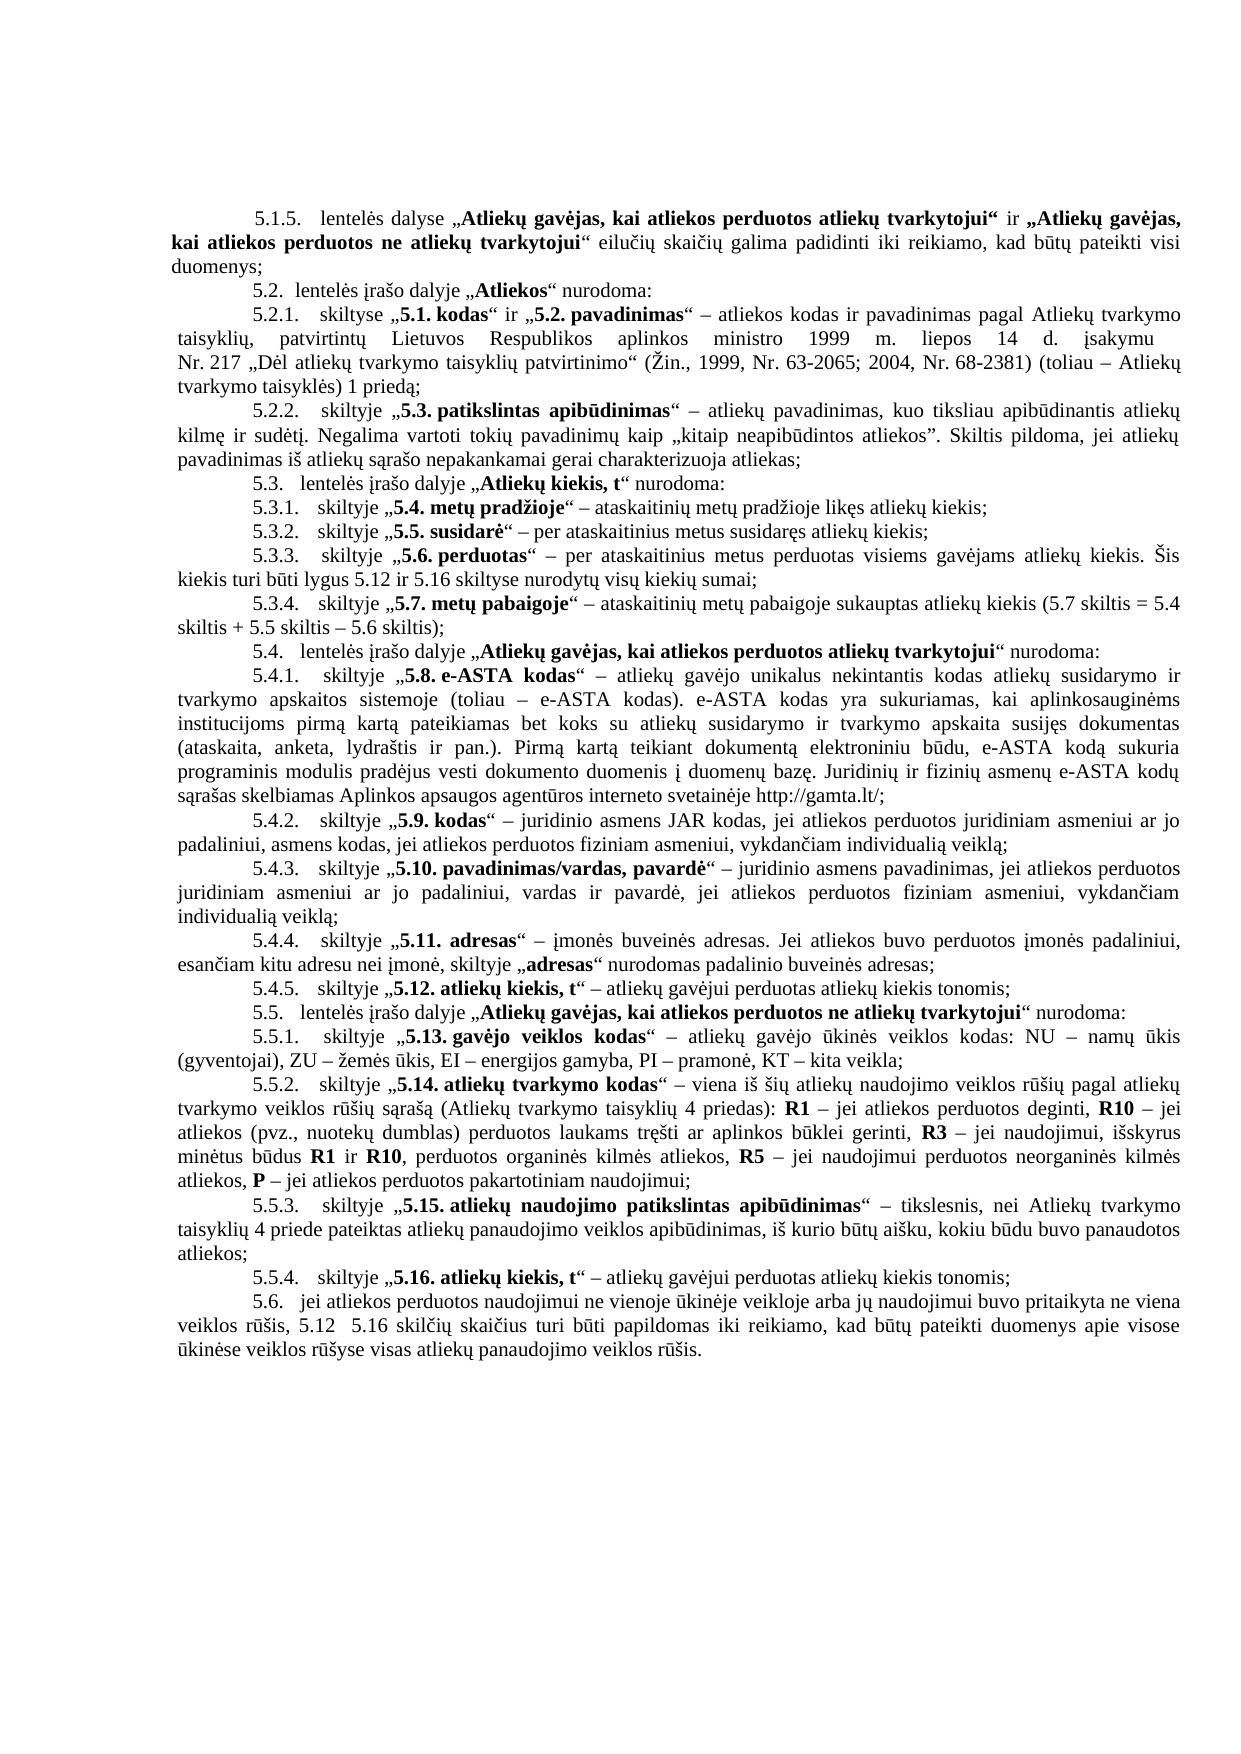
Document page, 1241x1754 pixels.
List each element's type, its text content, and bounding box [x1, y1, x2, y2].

text 5.3.4. skiltyje „5.7. metų pabaigoje“ – ataskaitinių metų pabaigoje sukauptas atliekų kiekis (5.7 skiltis = 5.4 skiltis + 5.5 skiltis – 5.6 skiltis); [177, 591, 1181, 639]
text 5.2. lentelės įrašo dalyje „Atliekos“ nurodoma: [177, 278, 1181, 302]
text 5.4.5. skiltyje „5.12. atliekų kiekis, t“ – atliekų gavėjui perduotas atliekų kiekis tonomis; [177, 976, 1181, 1000]
text 5.5.4. skiltyje „5.16. atliekų kiekis, t“ – atliekų gavėjui perduotas atliekų kiekis tonomis; [177, 1265, 1181, 1289]
text 5.3.3. skiltyje „5.6. perduotas“ – per ataskaitinius metus perduotas visiems gavėjams atliekų kiekis. Šis kiekis turi būti lygus 5.12 ir 5.16 skiltyse nurodytų visų kiekių sumai; [177, 543, 1181, 591]
text 5.2.1. skiltyse „5.1. kodas“ ir „5.2. pavadinimas“ – atliekos kodas ir pavadinimas pagal Atliekų tvarkymo taisyklių, patvirtintų Lietuvos Respublikos aplinkos ministro 1999 m. liepos 14 d. įsakymu Nr. 217 „Dėl atliekų tvarkymo taisyklių patvirtinimo“ (Žin., 1999, Nr. 63-2065; 2004, Nr. 68-2381) (toliau – Atliekų tvarkymo taisyklės) 1 priedą; [177, 302, 1181, 398]
text 5.4.1. skiltyje „5.8. e-ASTA kodas“ – atliekų gavėjo unikalus nekintantis kodas atliekų susidarymo ir tvarkymo apskaitos sistemoje (toliau – e-ASTA kodas). e-ASTA kodas yra sukuriamas, kai aplinkosauginėms institucijoms pirmą kartą pateikiamas bet koks su atliekų susidarymo ir tvarkymo apskaita susijęs dokumentas (ataskaita, anketa, lydraštis ir pan.). Pirmą kartą teikiant dokumentą elektroniniu būdu, e-ASTA kodą sukuria programinis modulis pradėjus vesti dokumento duomenis į duomenų bazę. Juridinių ir fizinių asmenų e-ASTA kodų sąrašas skelbiamas Aplinkos apsaugos agentūros interneto svetainėje http://gamta.lt/; [177, 663, 1181, 807]
text 5.4.3. skiltyje „5.10. pavadinimas/vardas, pavardė“ – juridinio asmens pavadinimas, jei atliekos perduotos juridiniam asmeniui ar jo padaliniui, vardas ir pavardė, jei atliekos perduotos fiziniam asmeniui, vykdančiam individualią veiklą; [177, 856, 1181, 928]
text 5.1.5. lentelės dalyse „Atliekų gavėjas, kai atliekos perduotos atliekų tvarkytojui“ ir „Atliekų gavėjas, kai atliekos perduotos ne atliekų tvarkytojui“ eilučių skaičių galima padidinti iki reikiamo, kad būtų pateikti visi duomenys; [171, 206, 1181, 278]
text 5.2.2. skiltyje „5.3. patikslintas apibūdinimas“ – atliekų pavadinimas, kuo tiksliau apibūdinantis atliekų kilmę ir sudėtį. Negalima vartoti tokių pavadinimų kaip „kitaip neapibūdintos atliekos”. Skiltis pildoma, jei atliekų pavadinimas iš atliekų sąrašo nepakankamai gerai charakterizuoja atliekas; [177, 398, 1181, 471]
text 5.5.1. skiltyje „5.13. gavėjo veiklos kodas“ – atliekų gavėjo ūkinės veiklos kodas: NU – namų ūkis (gyventojai), ZU – žemės ūkis, EI – energijos gamyba, PI – pramonė, KT – kita veikla; [177, 1024, 1181, 1072]
text 5.4. lentelės įrašo dalyje „Atliekų gavėjas, kai atliekos perduotos atliekų tvarkytojui“ nurodoma: [177, 639, 1181, 663]
text 5.4.2. skiltyje „5.9. kodas“ – juridinio asmens JAR kodas, jei atliekos perduotos juridiniam asmeniui ar jo padaliniui, asmens kodas, jei atliekos perduotos fiziniam asmeniui, vykdančiam individualią veiklą; [177, 807, 1181, 856]
text 5.5.2. skiltyje „5.14. atliekų tvarkymo kodas“ – viena iš šių atliekų naudojimo veiklos rūšių pagal atliekų tvarkymo veiklos rūšių sąrašą (Atliekų tvarkymo taisyklių 4 priedas): R1 – jei atliekos perduotos deginti, R10 – jei atliekos (pvz., nuotekų dumblas) perduotos laukams tręšti ar aplinkos būklei gerinti, R3 – jei naudojimui, išskyrus minėtus būdus R1 ir R10, perduotos organinės kilmės atliekos, R5 – jei naudojimui perduotos neorganinės kilmės atliekos, P – jei atliekos perduotos pakartotiniam naudojimui; [177, 1072, 1181, 1192]
text 5.3.2. skiltyje „5.5. susidarė“ – per ataskaitinius metus susidaręs atliekų kiekis; [177, 519, 1181, 543]
text 5.5. lentelės įrašo dalyje „Atliekų gavėjas, kai atliekos perduotos ne atliekų tvarkytojui“ nurodoma: [177, 1000, 1181, 1024]
text 5.3. lentelės įrašo dalyje „Atliekų kiekis, t“ nurodoma: [177, 471, 1181, 495]
text 5.6. jei atliekos perduotos naudojimui ne vienoje ūkinėje veikloje arba jų naudojimui buvo pritaikyta ne viena veiklos rūšis, 5.125.16 skilčių skaičius turi būti papildomas iki reikiamo, kad būtų pateikti duomenys apie visose ūkinėse veiklos rūšyse visas atliekų panaudojimo veiklos rūšis. [177, 1289, 1181, 1361]
text 5.4.4. skiltyje „5.11. adresas“ – įmonės buveinės adresas. Jei atliekos buvo perduotos įmonės padaliniui, esančiam kitu adresu nei įmonė, skiltyje „adresas“ nurodomas padalinio buveinės adresas; [177, 928, 1181, 976]
text 5.3.1. skiltyje „5.4. metų pradžioje“ – ataskaitinių metų pradžioje likęs atliekų kiekis; [177, 495, 1181, 519]
text 5.5.3. skiltyje „5.15. atliekų naudojimo patikslintas apibūdinimas“ – tikslesnis, nei Atliekų tvarkymo taisyklių 4 priede pateiktas atliekų panaudojimo veiklos apibūdinimas, iš kurio būtų aišku, kokiu būdu buvo panaudotos atliekos; [177, 1192, 1181, 1265]
